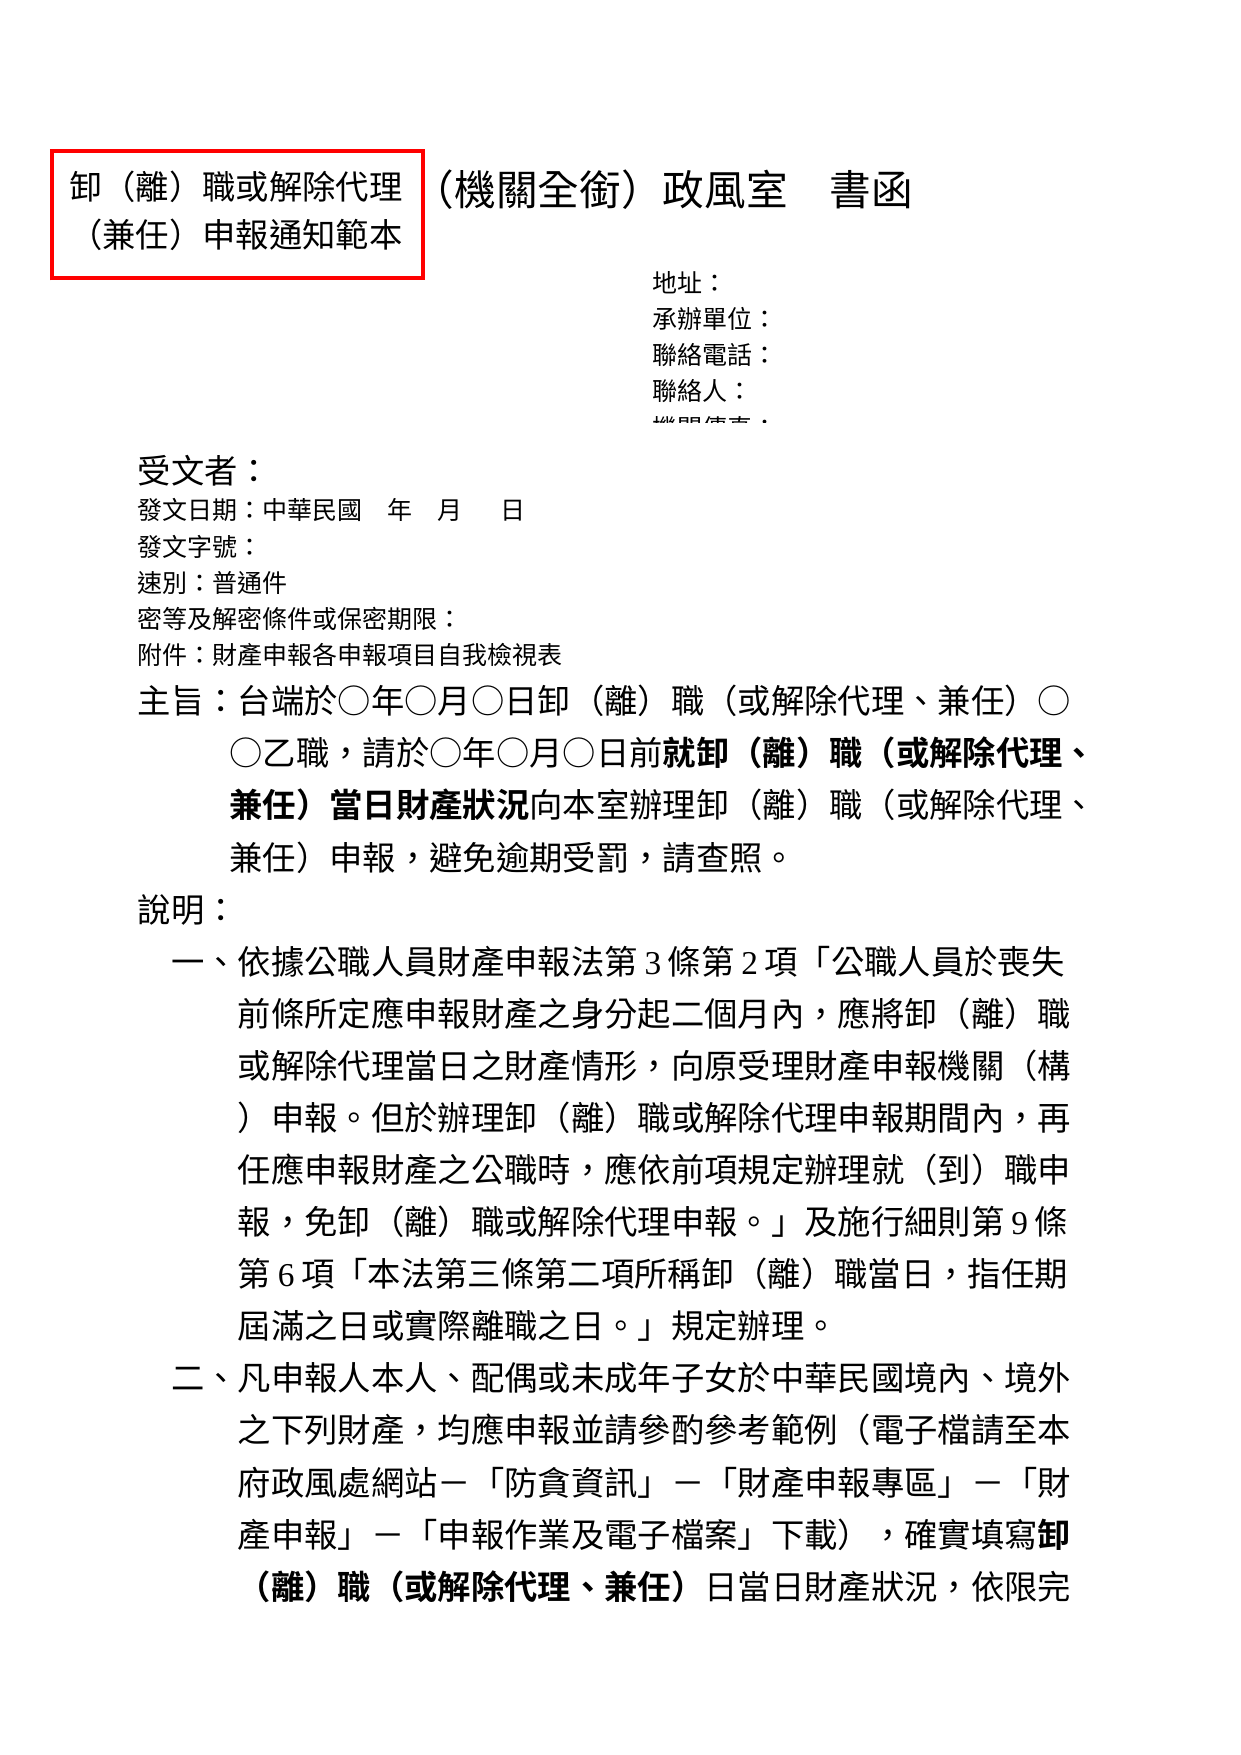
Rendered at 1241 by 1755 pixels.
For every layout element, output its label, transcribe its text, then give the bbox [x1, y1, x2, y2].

text 機關傳真： [653, 408, 1135, 423]
text 密等及解密條件或保密期限： [138, 599, 1093, 636]
text 一、依據公職人員財產申報法第3條第2項「公職人員於喪失前條所定應申報財產之身分起二個月內，應將卸（離）職或解除代理當日之財產情形，向原受理財產申報機關（構）申報。但於辦理卸（離）職或解除代理申報期間內，再任應申報財產之公職時，應依前項規定辦理就（到）職申報，免卸（離）職或解除代理申報。」及施行細則第9條第6項「本法第三條第二項所稱卸（離）職當日，指任期屆滿之日或實際離職之日。」規定辦理。 [171, 932, 1093, 1349]
text 聯絡人： [653, 372, 1135, 408]
text 受文者： [138, 453, 1100, 491]
text 說明： [138, 880, 1093, 932]
text 地址： [653, 263, 1135, 299]
text 聯絡電話： [653, 336, 1135, 372]
text （機關全銜）政風室 書函 [425, 157, 1172, 217]
text 發文字號： [138, 527, 1093, 563]
text 卸（離）職或解除代理（兼任）申報通知範本 [69, 161, 406, 257]
text 二、凡申報人本人、配偶或未成年子女於中華民國境內、境外之下列財產，均應申報並請參酌參考範例（電子檔請至本府政風處網站－「防貪資訊」－「財產申報專區」－「財產申報」－「申報作業及電子檔案」下載），確實填寫卸（離）職（或解除代理、兼任）日當日財產狀況，依限完 [171, 1349, 1093, 1609]
text 主旨：台端於○年○月○日卸（離）職（或解除代理、兼任）○○乙職，請於○年○月○日前就卸（離）職（或解除代理、兼任）當日財產狀況向本室辦理卸（離）職（或解除代理、兼任）申報，避免逾期受罰，請查照。 [138, 672, 1093, 880]
text 發文日期：中華民國 年 月 日 [138, 491, 1093, 527]
text 附件：財產申報各申報項目自我檢視表 [138, 636, 1093, 672]
text 承辦單位： [653, 299, 1135, 336]
text 速別：普通件 [138, 563, 1093, 599]
